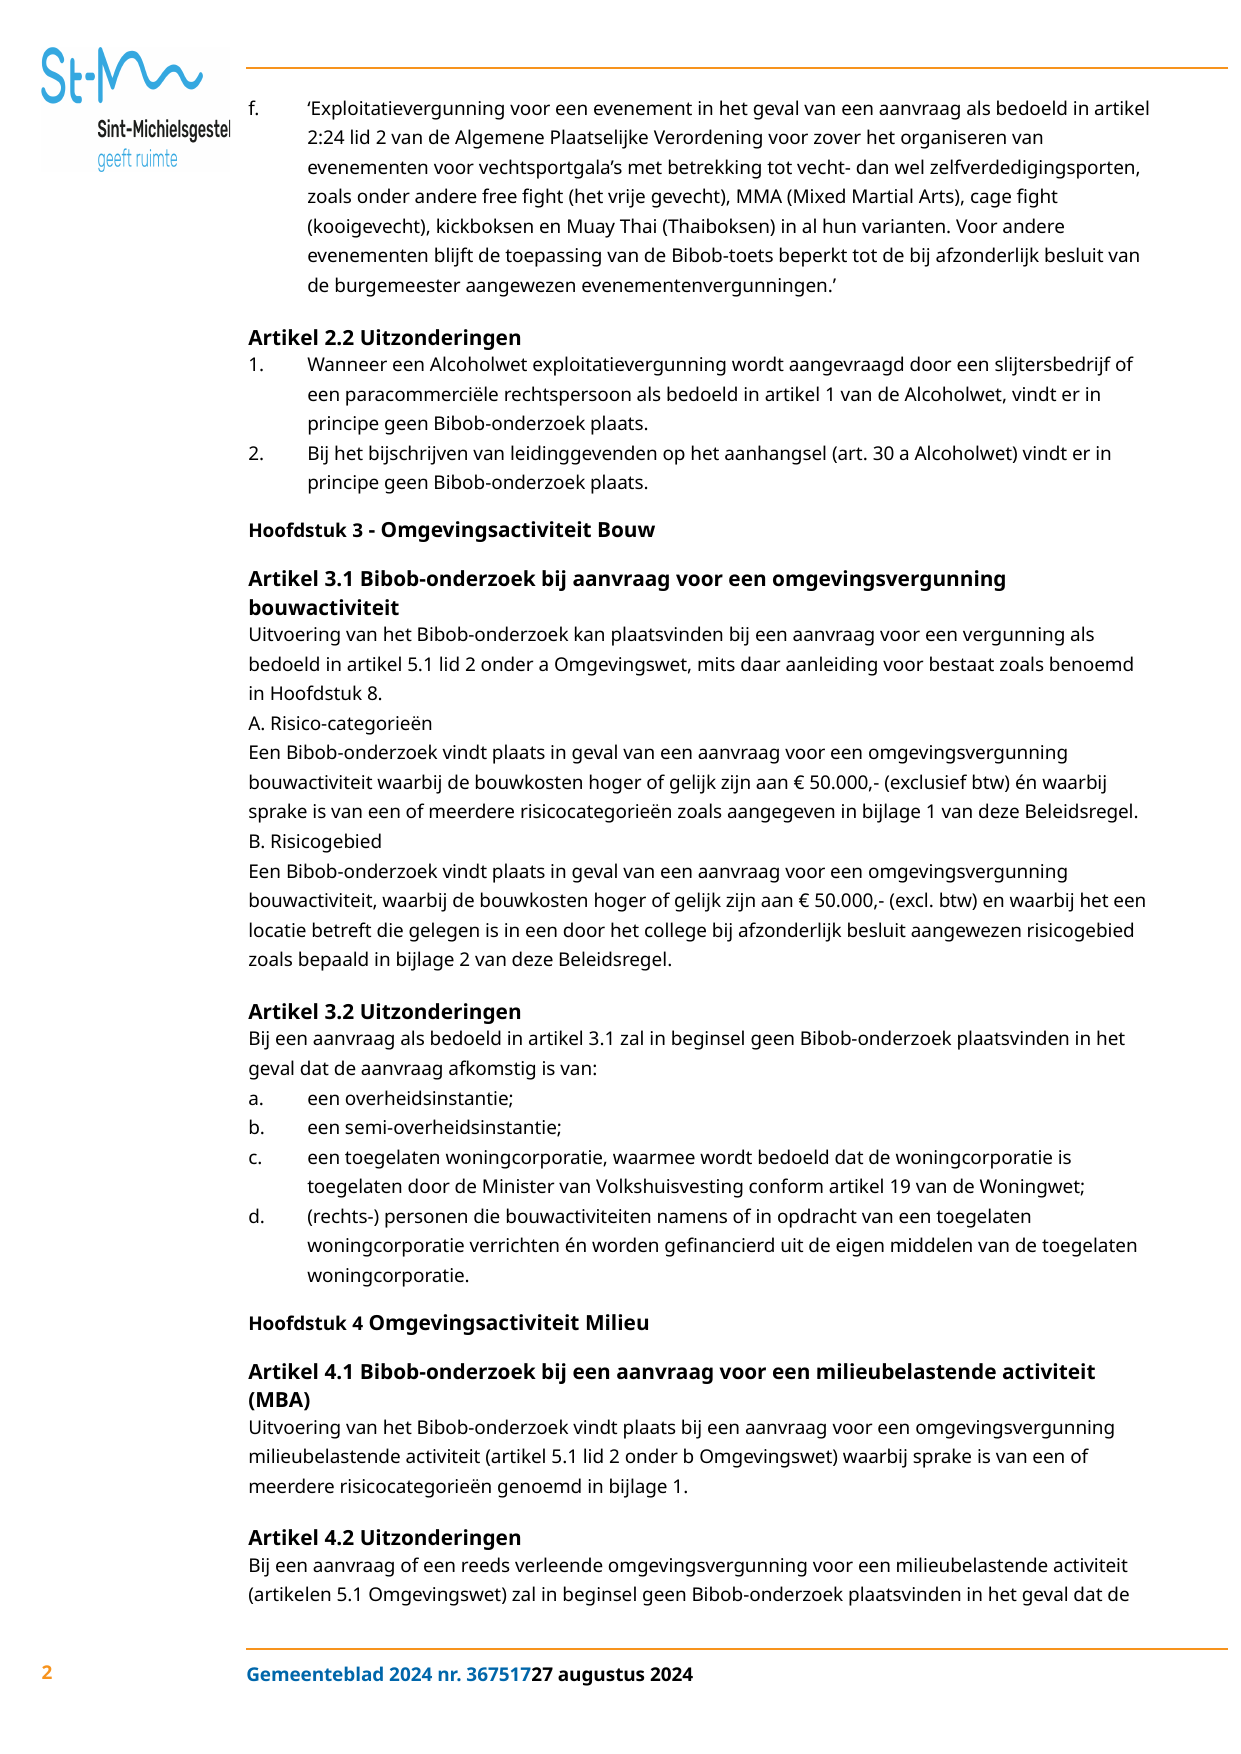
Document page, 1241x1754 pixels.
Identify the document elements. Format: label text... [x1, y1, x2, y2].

text Artikel 3.2 Uitzonderingen [248, 997, 1152, 1026]
list een toegelaten woningcorporatie, waarmee wordt bedoeld dat de woningcorporatie is [248, 1144, 1152, 1169]
list een overheidsinstantie; [248, 1085, 1152, 1110]
text Bij een aanvraag als bedoeld in artikel 3.1 zal in beginsel geen Bibob-onderzoek plaatsvinden in het geval dat de aanvraag afkomstig is van: [248, 1026, 1152, 1081]
text A. Risico-categorieën [248, 710, 1152, 736]
text Een Bibob-onderzoek vindt plaats in geval van een aanvraag voor een omgevingsvergunning bouwactiviteit, waarbij de bouwkosten hoger of gelijk zijn aan € 50.000,- (excl. btw) en waarbij het een locatie betreft die gelegen is in een door het college bij afzonderlijk besluit aangewezen risicogebied zoals bepaald in bijlage 2 van deze Beleidsregel. [248, 858, 1152, 972]
list toegelaten door de Minister van Volkshuisvesting conform artikel 19 van de Woningwet; [248, 1173, 1152, 1199]
list Bij het bijschrijven van leidinggevenden op het aanhangsel (art. 30 a Alcoholwet) vindt er in principe geen Bibob-onderzoek plaats. [248, 440, 1152, 495]
list een semi-overheidsinstantie; [248, 1114, 1152, 1140]
picture [41, 47, 231, 172]
text Een Bibob-onderzoek vindt plaats in geval van een aanvraag voor een omgevingsvergunning bouwactiviteit waarbij de bouwkosten hoger of gelijk zijn aan € 50.000,- (exclusief btw) én waarbij sprake is van een of meerdere risicocategorieën zoals aangegeven in bijlage 1 van deze Beleidsregel. [248, 739, 1152, 824]
text Artikel 3.1 Bibob-onderzoek bij aanvraag voor een omgevingsvergunning bouwactiviteit [248, 564, 1152, 621]
text Hoofdstuk 4 Omgevingsactiviteit Milieu [248, 1308, 1152, 1336]
list Wanneer een Alcoholwet exploitatievergunning wordt aangevraagd door een slijtersbedrijf of een paracommerciële rechtspersoon als bedoeld in artikel 1 van de Alcoholwet, vindt er in principe geen Bibob-onderzoek plaats. [248, 351, 1152, 436]
text Artikel 2.2 Uitzonderingen [248, 323, 1152, 351]
text Artikel 4.1 Bibob-onderzoek bij een aanvraag voor een milieubelastende activiteit (MBA) [248, 1357, 1152, 1414]
list (rechts-) personen die bouwactiviteiten namens of in opdracht van een toegelaten woningcorporatie verrichten én worden gefinancierd uit de eigen middelen van de toegelaten woningcorporatie. [248, 1203, 1152, 1288]
text Uitvoering van het Bibob-onderzoek kan plaatsvinden bij een aanvraag voor een vergunning als bedoeld in artikel 5.1 lid 2 onder a Omgevingswet, mits daar aanleiding voor bestaat zoals benoemd in Hoofdstuk 8. [248, 621, 1152, 706]
text Bij een aanvraag of een reeds verleende omgevingsvergunning voor een milieubelastende activiteit (artikelen 5.1 Omgevingswet) zal in beginsel geen Bibob-onderzoek plaatsvinden in het geval dat de [248, 1552, 1152, 1607]
text B. Risicogebied [248, 828, 1152, 854]
text Artikel 4.2 Uitzonderingen [248, 1523, 1152, 1552]
text Uitvoering van het Bibob-onderzoek vindt plaats bij een aanvraag voor een omgevingsvergunning milieubelastende activiteit (artikel 5.1 lid 2 onder b Omgevingswet) waarbij sprake is van een of meerdere risicocategorieën genoemd in bijlage 1. [248, 1414, 1152, 1499]
list ‘Exploitatievergunning voor een evenement in het geval van een aanvraag als bedoeld in artikel 2:24 lid 2 van de Algemene Plaatselijke Verordening voor zover het organiseren van evenementen voor vechtsportgala’s met betrekking tot vecht- dan wel zelfverdedigingsporten, zoals onder andere free fight (het vrije gevecht), MMA (Mixed Martial Arts), cage fight (kooigevecht), kickboksen en Muay Thai (Thaiboksen) in al hun varianten. Voor andere evenementen blijft de toepassing van de Bibob-toets beperkt tot de bij afzonderlijk besluit van de burgemeester aangewezen evenementenvergunningen.’ [248, 95, 1152, 298]
text Hoofdstuk 3 - Omgevingsactiviteit Bouw [248, 515, 1152, 543]
